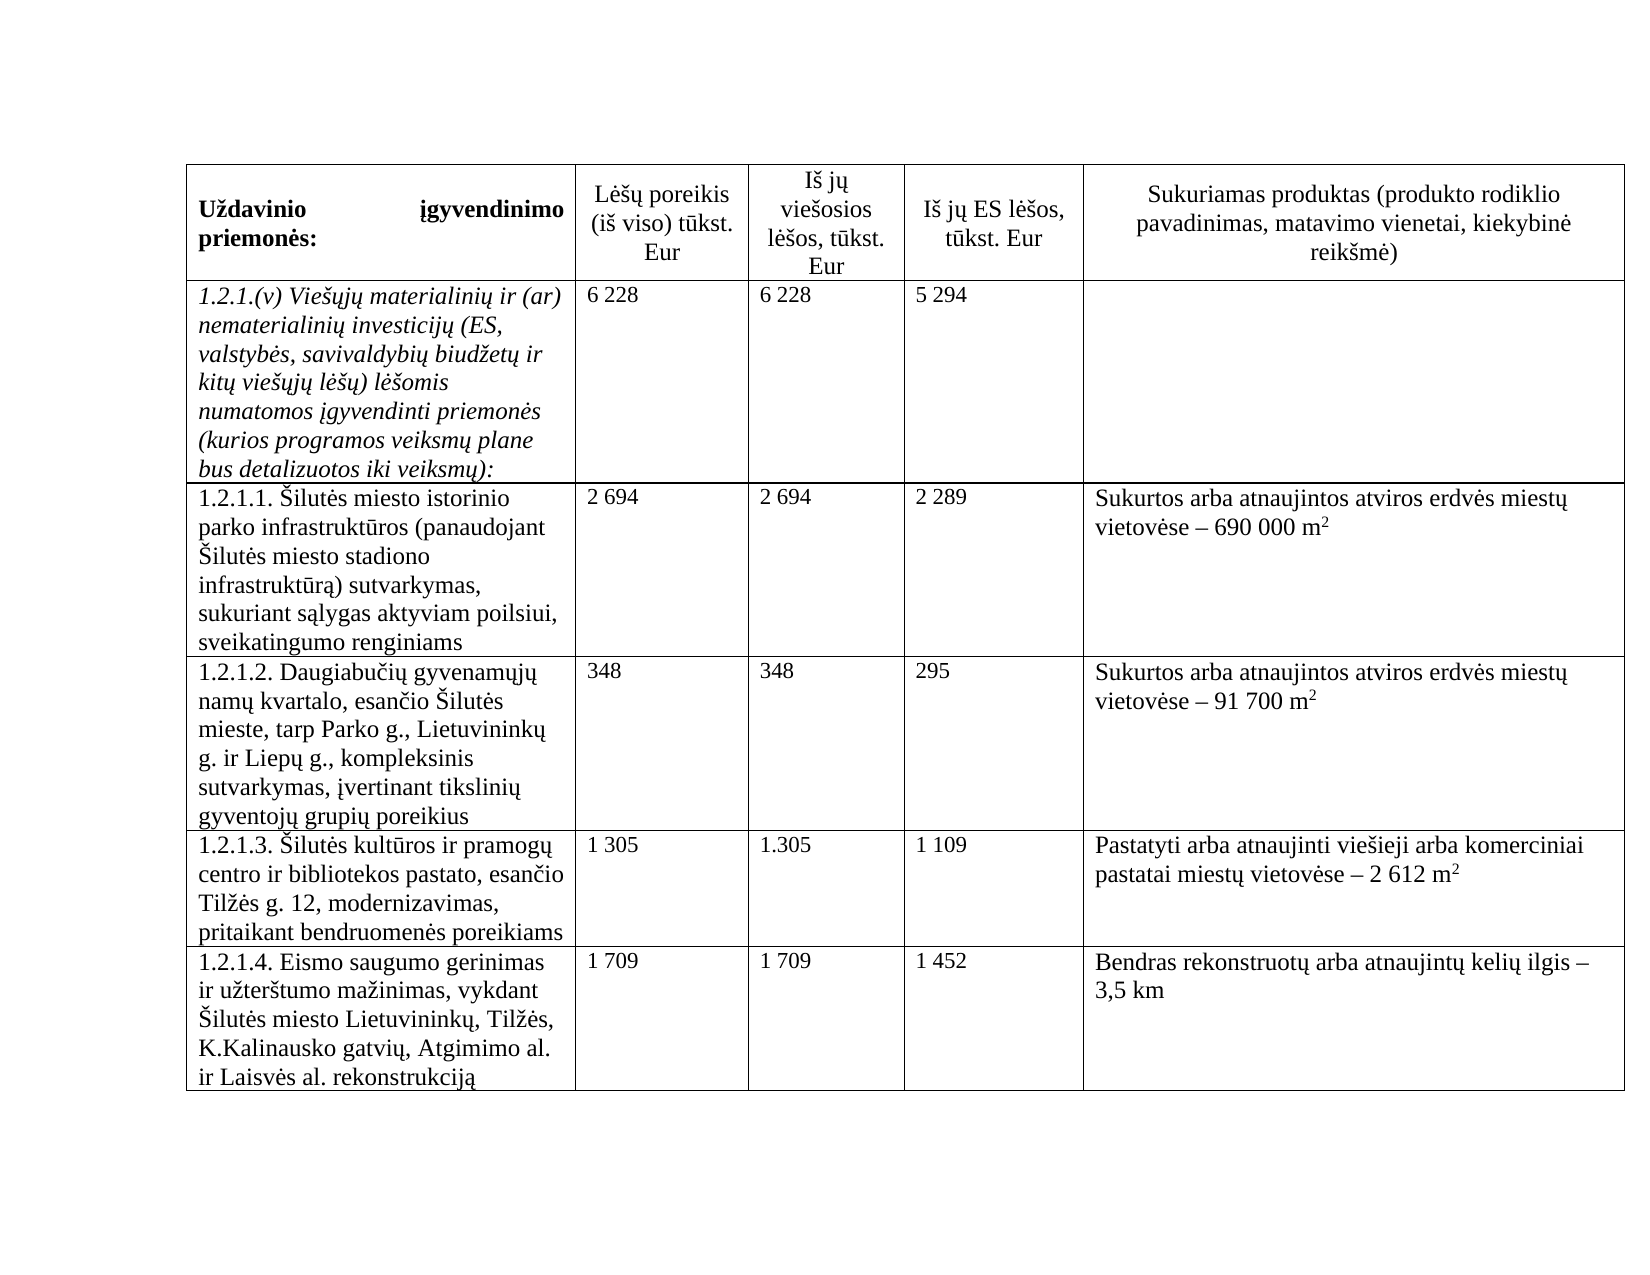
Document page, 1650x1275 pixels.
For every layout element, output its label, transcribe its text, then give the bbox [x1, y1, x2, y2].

table_cell Bendras rekonstruotų arba atnaujintų kelių ilgis – 3,5 km [1084, 947, 1624, 1090]
table_cell Iš jų ES lėšos, tūkst. Eur [905, 165, 1083, 280]
table_cell Pastatyti arba atnaujinti viešieji arba komerciniai pastatai miestų vietovėse – 2 612 m2 [1084, 831, 1624, 946]
table_cell 2 694 [576, 484, 748, 656]
table_cell Iš jų viešosios lėšos, tūkst. Eur [749, 165, 904, 280]
table_cell 295 [905, 657, 1083, 829]
table_cell [748, 133, 814, 164]
table_cell 1 109 [905, 831, 1083, 946]
table_cell 1.2.1.4. Eismo saugumo gerinimas ir užterštumo mažinimas, vykdant Šilutės miesto Lietuvininkų, Tilžės, K.Kalinausko gatvių, Atgimimo al. ir Laisvės al. rekonstrukciją [187, 947, 575, 1090]
table_cell Sukurtos arba atnaujintos atviros erdvės miestų vietovėse – 91 700 m2 [1084, 657, 1624, 829]
table_cell 348 [749, 657, 904, 829]
table_cell [498, 133, 576, 164]
table_cell [1084, 133, 1167, 164]
table_cell [904, 133, 993, 164]
table_cell [1167, 133, 1256, 164]
table_cell [994, 133, 1083, 164]
table_cell 1 709 [576, 947, 748, 1090]
table_cell 5 294 [905, 281, 1083, 482]
table_cell 1.2.1.3. Šilutės kultūros ir pramogų centro ir bibliotekos pastato, esančio Tilžės g. 12, modernizavimas, pritaikant bendruomenės poreikiams [187, 831, 575, 946]
table_cell 1 452 [905, 947, 1083, 1090]
table_cell 1 709 [749, 947, 904, 1090]
table_cell 2 694 [749, 484, 904, 656]
table_cell Uždavinio įgyvendinimo priemonės: [187, 165, 575, 280]
table_cell 1 305 [576, 831, 748, 946]
table_cell [1084, 281, 1624, 482]
table_cell 1.2.1.2. Daugiabučių gyvenamųjų namų kvartalo, esančio Šilutės mieste, tarp Parko g., Lietuvininkų g. ir Liepų g., kompleksinis sutvarkymas, įvertinant tikslinių gyventojų grupių poreikius [187, 657, 575, 829]
table_cell 6 228 [576, 281, 748, 482]
table_cell 1.2.1.(v) Viešųjų materialinių ir (ar) nematerialinių investicijų (ES, valstybės, savivaldybių biudžetų ir kitų viešųjų lėšų) lėšomis numatomos įgyvendinti priemonės (kurios programos veiksmų plane bus detalizuotos iki veiksmų): [187, 281, 575, 482]
table_cell Sukuriamas produktas (produkto rodiklio pavadinimas, matavimo vienetai, kiekybinė reikšmė) [1084, 165, 1624, 280]
table_cell 1.305 [749, 831, 904, 946]
table_cell Lėšų poreikis (iš viso) tūkst. Eur [576, 165, 748, 280]
table_cell [1256, 133, 1624, 164]
table_cell 348 [576, 657, 748, 829]
table_cell [576, 133, 664, 164]
table_cell 6 228 [749, 281, 904, 482]
table_cell Sukurtos arba atnaujintos atviros erdvės miestų vietovėse – 690 000 m2 [1084, 484, 1624, 656]
table_cell 1.2.1.1. Šilutės miesto istorinio parko infrastruktūros (panaudojant Šilutės miesto stadiono infrastruktūrą) sutvarkymas, sukuriant sąlygas aktyviam poilsiui, sveikatingumo renginiams [187, 484, 575, 656]
table_cell [664, 133, 748, 164]
table_cell [187, 133, 306, 164]
table_cell [814, 133, 904, 164]
table_cell [306, 133, 498, 164]
table_cell 2 289 [905, 484, 1083, 656]
